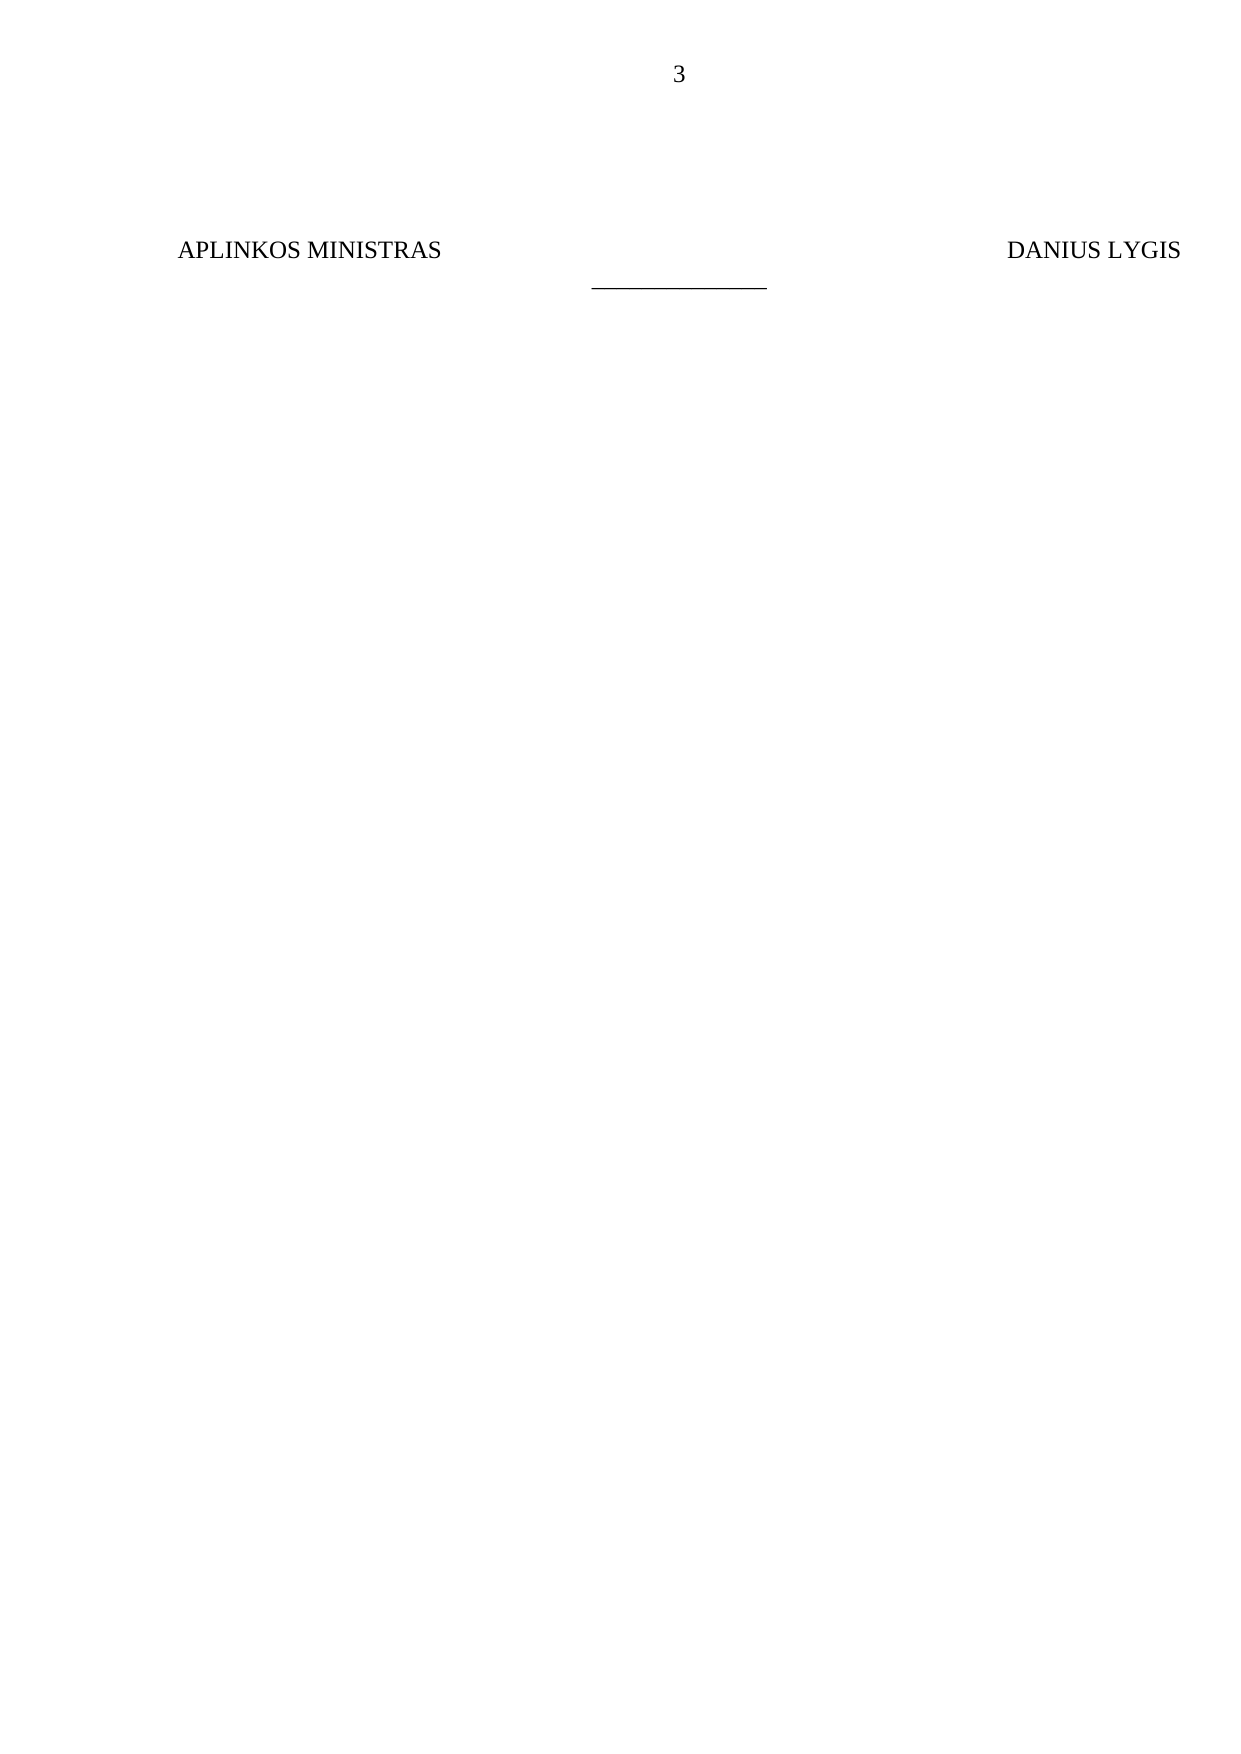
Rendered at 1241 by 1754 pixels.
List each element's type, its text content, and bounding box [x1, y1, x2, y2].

text APLINKOS Ministras Danius Lygis [177, 235, 1181, 263]
text ______________ [177, 263, 1181, 292]
